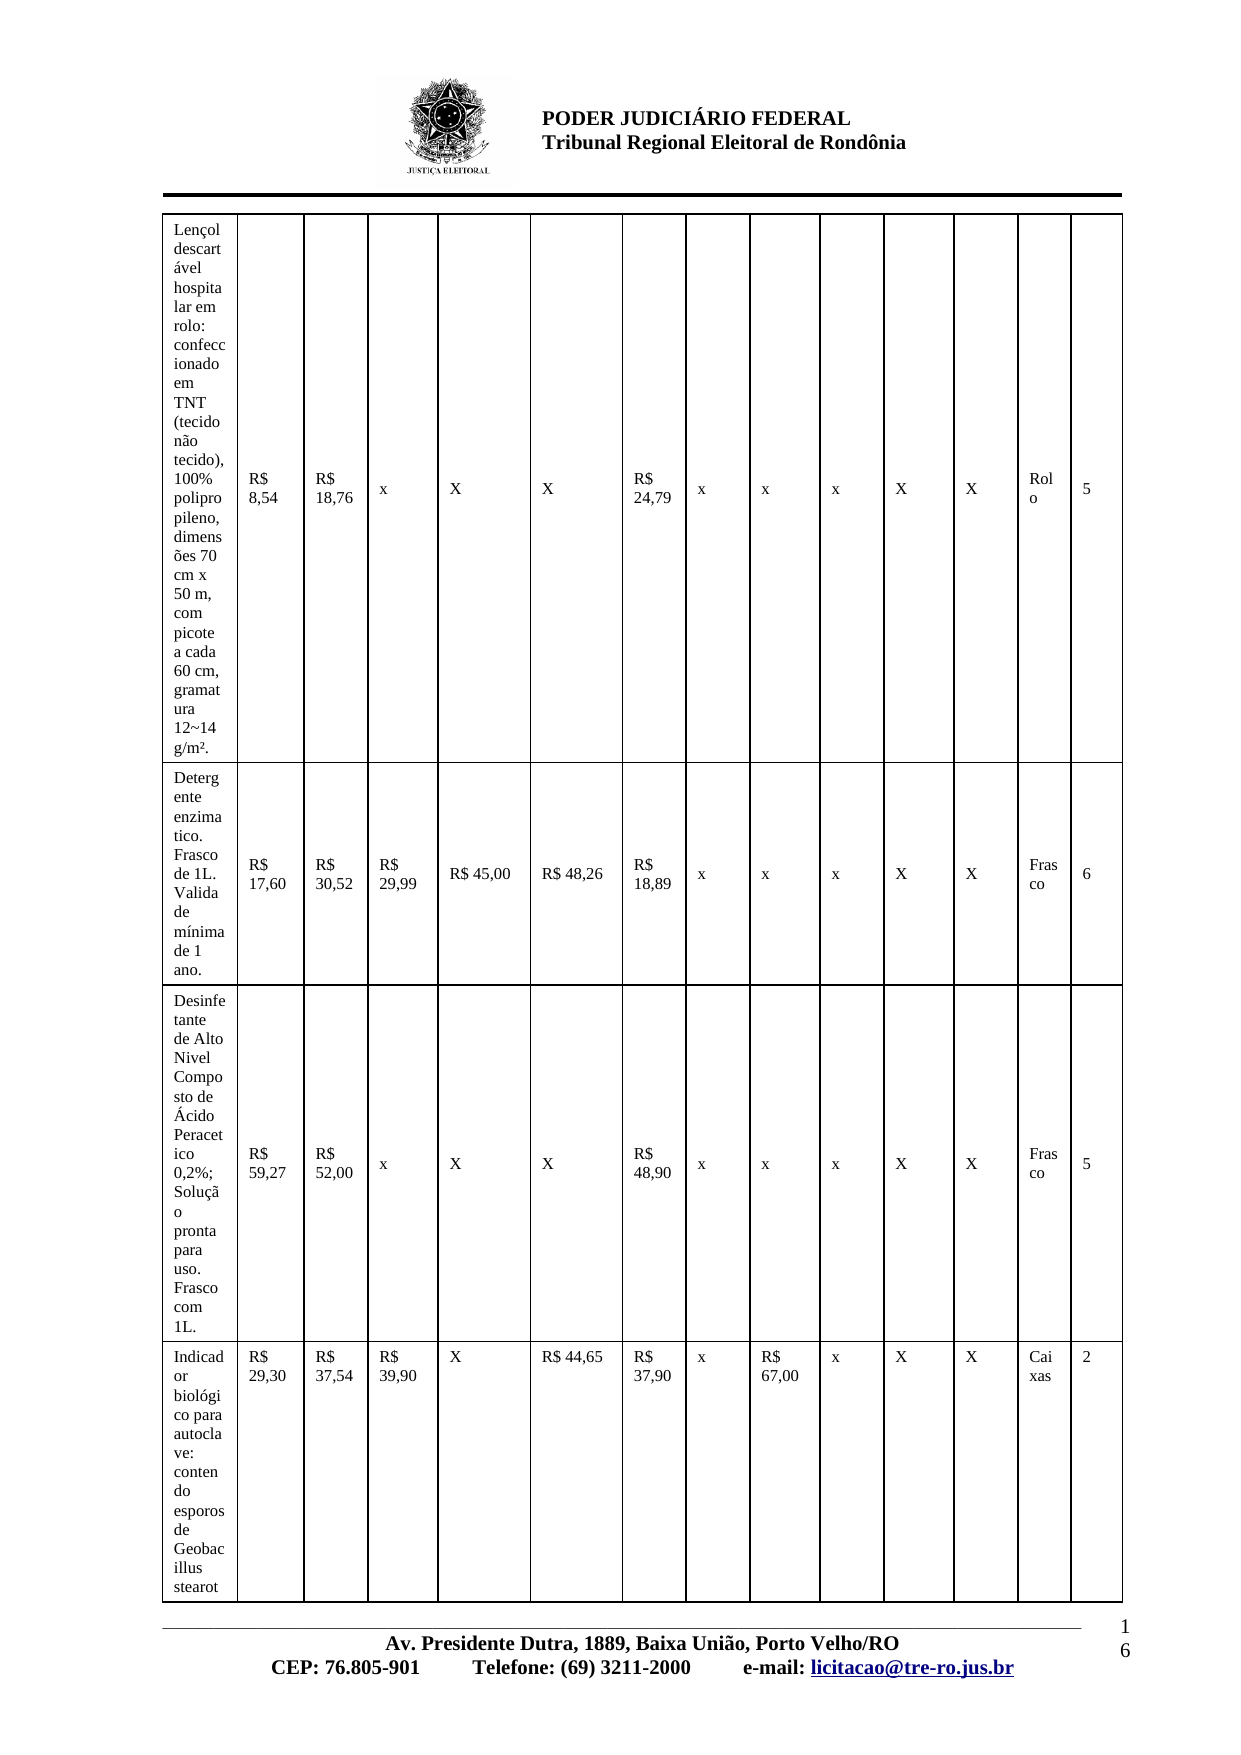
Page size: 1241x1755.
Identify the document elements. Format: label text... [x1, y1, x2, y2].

table_cell R$ 44,65 [531, 1342, 622, 1601]
table_cell X [955, 1342, 1017, 1601]
table_cell X [955, 986, 1017, 1341]
table_cell 6 [1072, 763, 1122, 984]
table_cell X [955, 763, 1017, 984]
table_cell x [751, 763, 819, 984]
table_cell X [885, 1342, 953, 1601]
table_cell R$ 17,60 [238, 763, 303, 984]
table_cell Rolo [1019, 215, 1070, 762]
table_cell X [439, 215, 530, 762]
table_cell X [955, 215, 1017, 762]
table_cell Frasco [1019, 763, 1070, 984]
table_cell R$ 29,30 [238, 1342, 303, 1601]
table_cell x [751, 215, 819, 762]
table_cell X [885, 763, 953, 984]
table_cell x [821, 986, 883, 1341]
table_cell x [821, 763, 883, 984]
table_cell X [439, 986, 530, 1341]
table_cell x [687, 215, 749, 762]
table_cell 5 [1072, 986, 1122, 1341]
table_cell R$ 37,90 [623, 1342, 685, 1601]
table_cell R$ 37,54 [305, 1342, 367, 1601]
table_cell R$ 30,52 [305, 763, 367, 984]
table_cell R$ 48,90 [623, 986, 685, 1341]
table_cell R$ 45,00 [439, 763, 530, 984]
table_cell x [687, 986, 749, 1341]
table_cell R$ 8,54 [238, 215, 303, 762]
table_cell R$ 18,89 [623, 763, 685, 984]
table_cell R$ 59,27 [238, 986, 303, 1341]
table_cell R$ 18,76 [305, 215, 367, 762]
table_cell X [885, 986, 953, 1341]
table_cell x [687, 763, 749, 984]
table_cell x [369, 215, 437, 762]
table_cell R$ 52,00 [305, 986, 367, 1341]
table_cell R$ 67,00 [751, 1342, 819, 1601]
table_cell Caixas [1019, 1342, 1070, 1601]
table_cell X [531, 215, 622, 762]
table_cell Detergente enzimatico. Frasco de 1L. Validade mínima de 1 ano. [163, 763, 237, 984]
table_cell x [687, 1342, 749, 1601]
table_cell X [439, 1342, 530, 1601]
table_cell x [751, 986, 819, 1341]
table_cell Frasco [1019, 986, 1070, 1341]
table_cell Desinfetante de Alto Nivel Composto de Ácido Peracetico 0,2%; Solução pronta para uso. Frasco com 1L. [163, 986, 237, 1341]
table_cell 2 [1072, 1342, 1122, 1601]
table_cell R$ 24,79 [623, 215, 685, 762]
table_cell R$ 48,26 [531, 763, 622, 984]
table_cell x [821, 215, 883, 762]
table_cell X [885, 215, 953, 762]
table_cell 5 [1072, 215, 1122, 762]
table_cell x [369, 986, 437, 1341]
table_cell R$ 39,90 [369, 1342, 437, 1601]
table_cell x [821, 1342, 883, 1601]
table_cell Lençol descartável hospitalar em rolo: confeccionado em TNT (tecido não tecido), 100% polipropileno, dimensões 70 cm x 50 m, com picote a cada 60 cm, gramatura 12~14 g/m². [163, 215, 237, 762]
table_cell X [531, 986, 622, 1341]
table_cell R$ 29,99 [369, 763, 437, 984]
table_cell Indicador biológico para autoclave: contendo esporos de Geobacillus stearot [163, 1342, 237, 1601]
